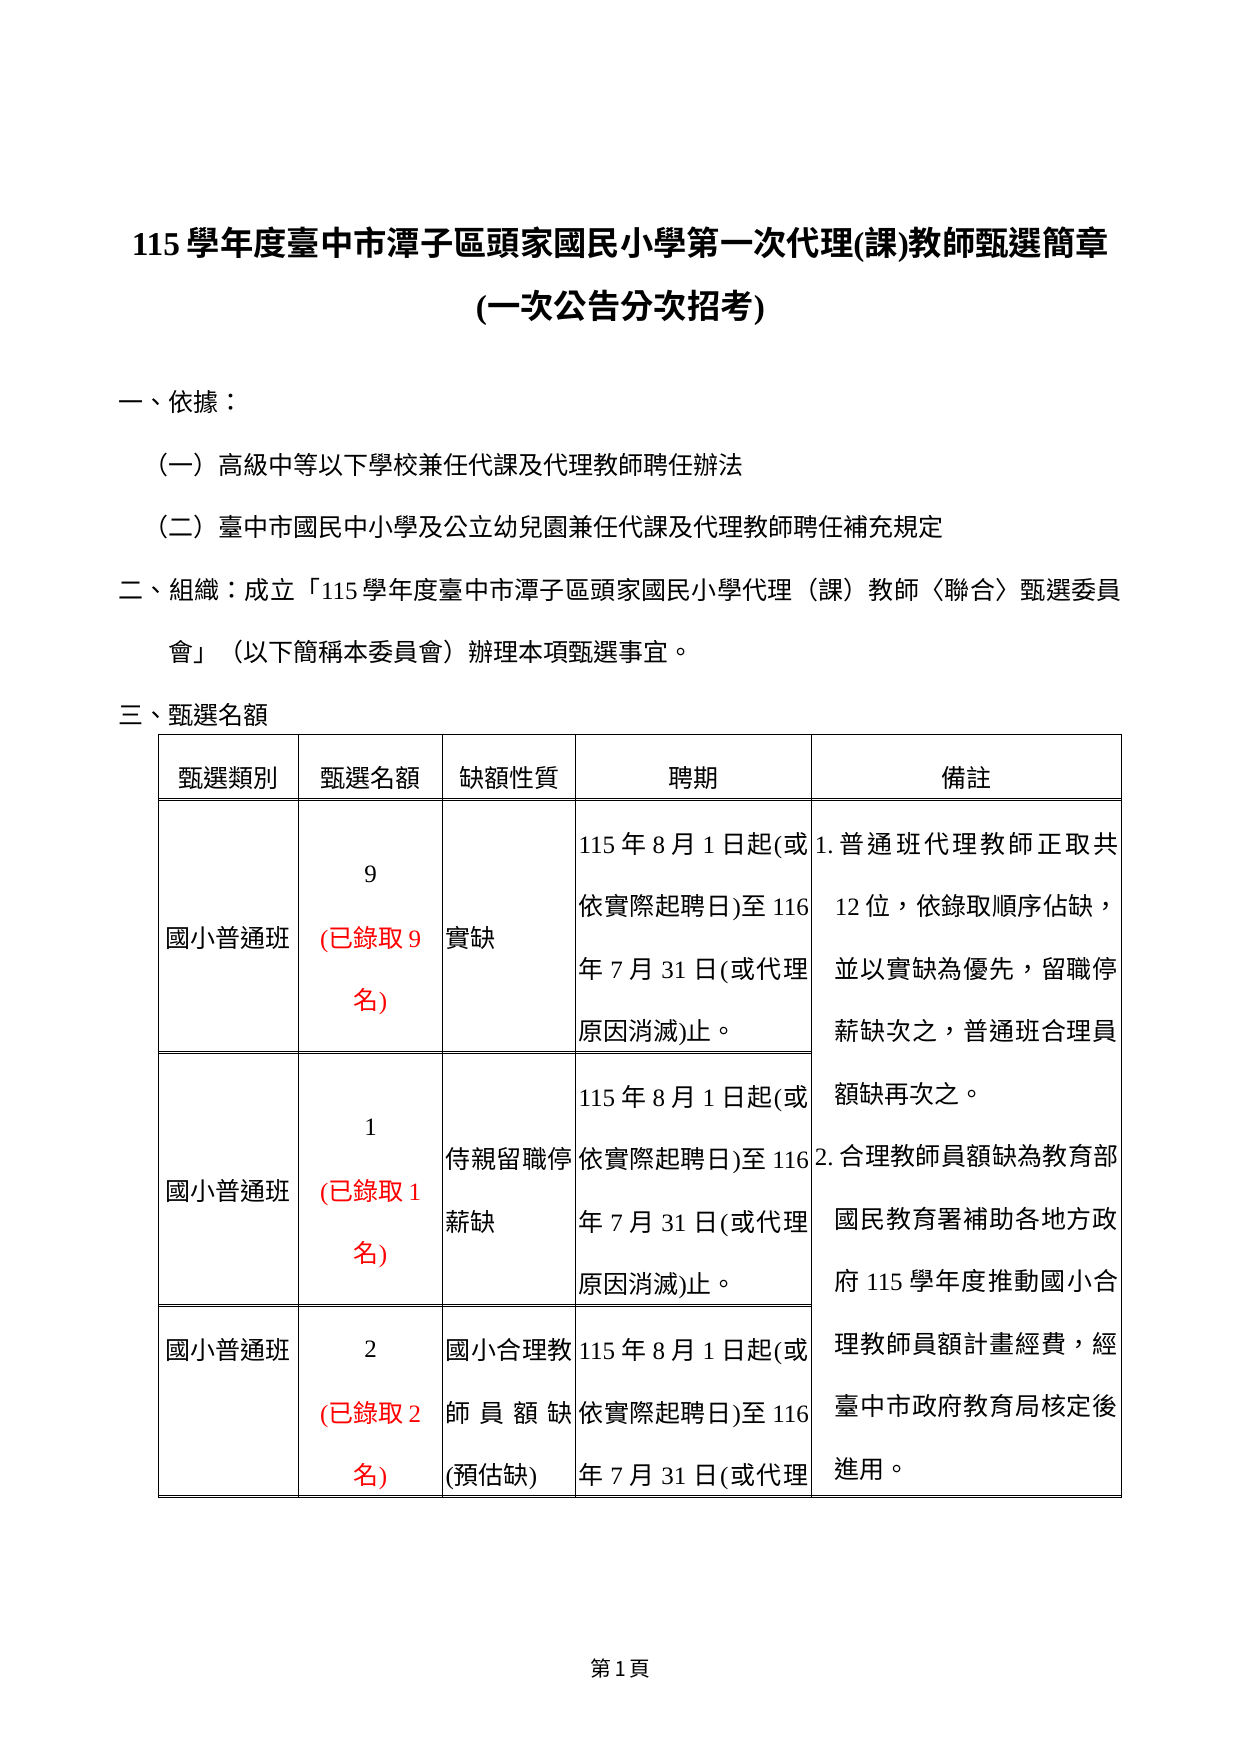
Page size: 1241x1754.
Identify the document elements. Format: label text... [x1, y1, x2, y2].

table_cell 侍親留職停薪缺 [443, 1054, 575, 1304]
table_cell 115年8月1日起(或依實際起聘日)至116年7月31日(或代理 [576, 1307, 811, 1494]
text （二）臺中市國民中小學及公立幼兒園兼任代課及代理教師聘任補充規定 [143, 484, 1122, 547]
table_cell 115年8月1日起(或依實際起聘日)至116年7月31日(或代理原因消滅)止。 [576, 1054, 811, 1304]
table_cell 國小普通班 [159, 1307, 298, 1494]
text （一）高級中等以下學校兼任代課及代理教師聘任辦法 [143, 422, 1122, 484]
table_header 甄選類別 [159, 735, 298, 798]
table_header 聘期 [576, 735, 811, 798]
table_header 缺額性質 [443, 735, 575, 798]
table_header 甄選名額 [299, 735, 442, 798]
text 三、甄選名額 [118, 672, 1122, 734]
table_header 備註 [812, 735, 1121, 798]
table_cell 普通班代理教師正取共12位，依錄取順序佔缺，並以實缺為優先，留職停薪缺次之，普通班合理員額缺再次之。 合理教師員額缺為教育部國民教育署補助各地方政府115學年度推動國小合理教師員額計畫經費，經臺中市政府教育局核定後進用。 報考各類別之教師缺請於報名表中勾選。 備取若干名。 [812, 801, 1121, 1494]
text 115學年度臺中市潭子區頭家國民小學第一次代理(課)教師甄選簡章(一次公告分次招考) [118, 199, 1122, 324]
table_cell 9 (已錄取9名) [299, 801, 442, 1051]
text 二、組織：成立「115學年度臺中市潭子區頭家國民小學代理（課）教師〈聯合〉甄選委員會」（以下簡稱本委員會）辦理本項甄選事宜。 [118, 547, 1122, 672]
table_cell 國小普通班 [159, 1054, 298, 1304]
table_cell 115年8月1日起(或依實際起聘日)至116年7月31日(或代理原因消滅)止。 [576, 801, 811, 1051]
table_cell 國小普通班 [159, 801, 298, 1051]
table_cell 1 (已錄取1名) [299, 1054, 442, 1304]
text 一、依據： [118, 359, 1122, 422]
table_cell 實缺 [443, 801, 575, 1051]
table_cell 2 (已錄取2名) [299, 1307, 442, 1494]
table_cell 國小合理教師員額缺(預估缺) [443, 1307, 575, 1494]
